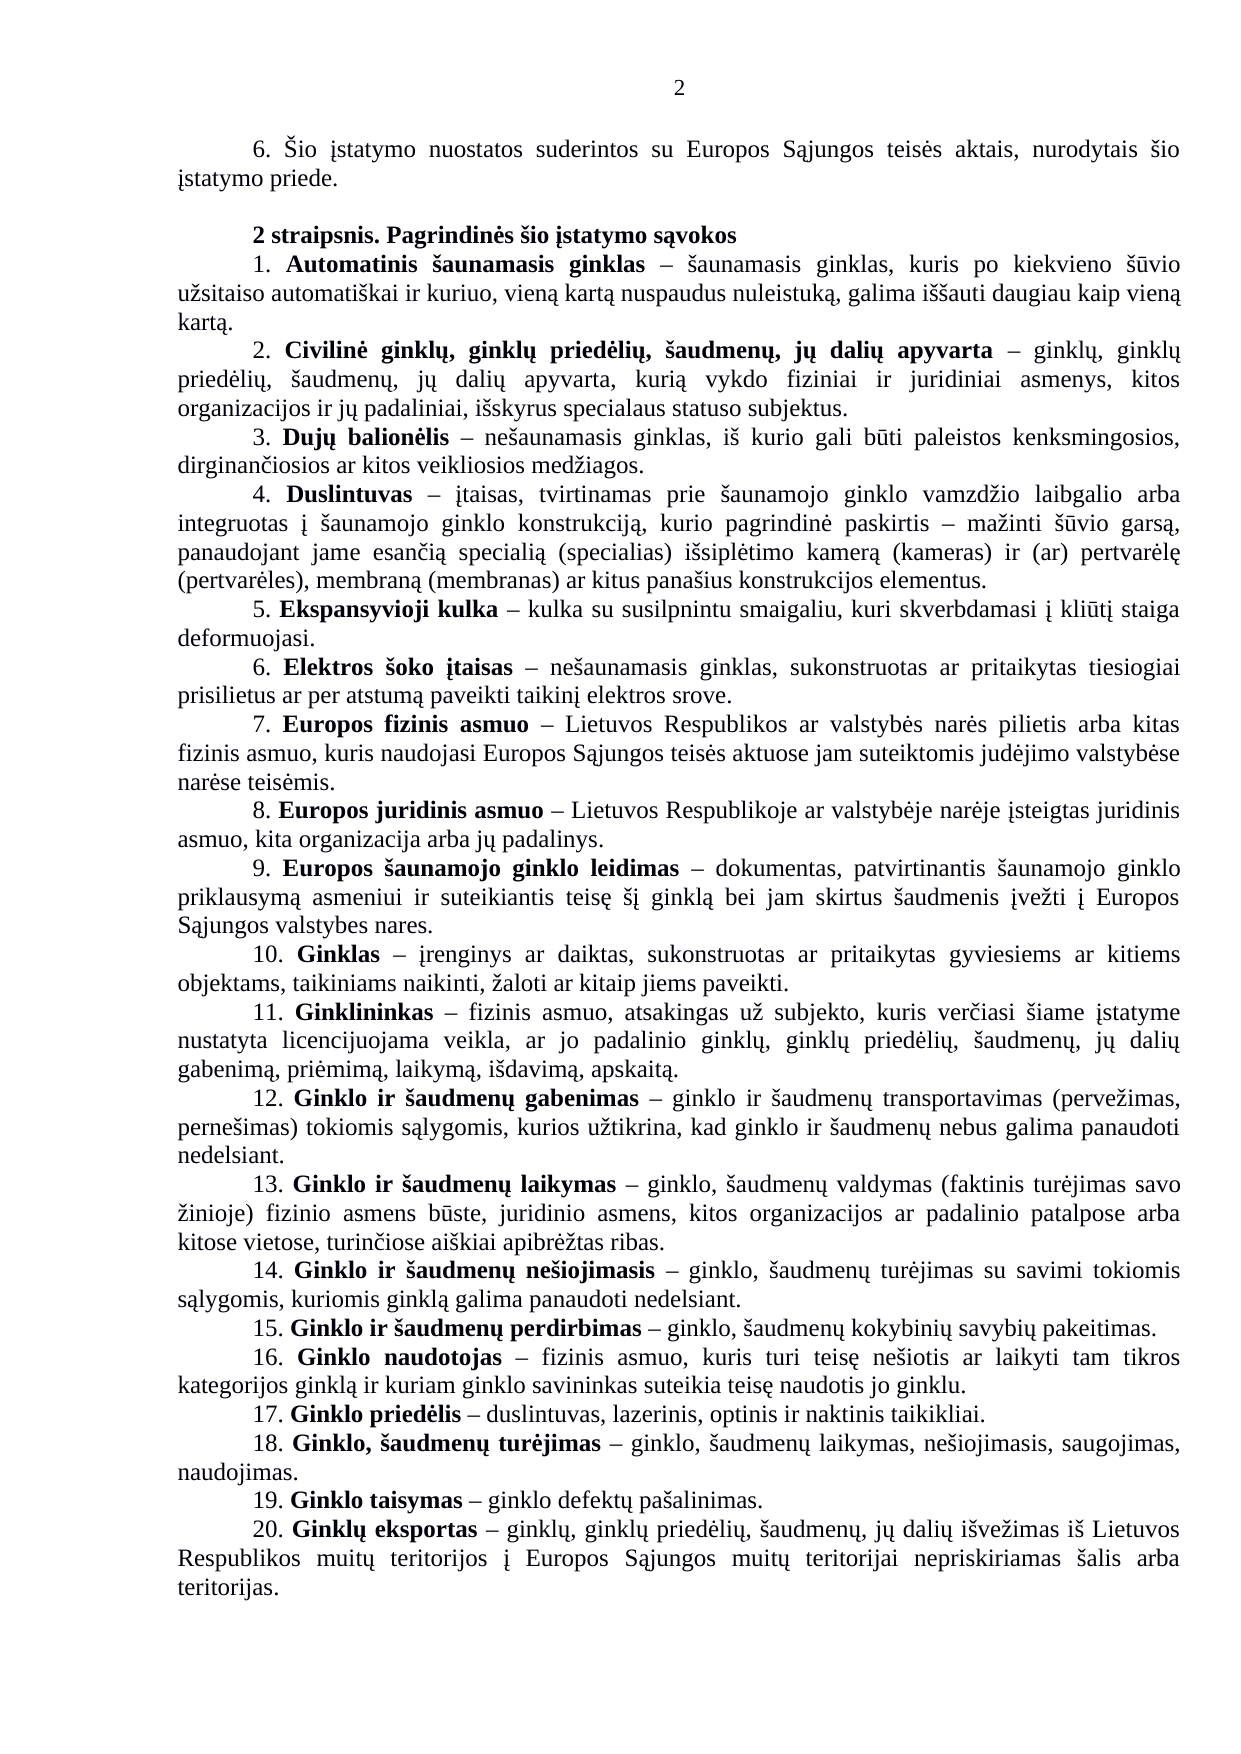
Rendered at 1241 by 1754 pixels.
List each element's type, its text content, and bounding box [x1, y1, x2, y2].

text 12. Ginklo ir šaudmenų gabenimas – ginklo ir šaudmenų transportavimas (pervežimas, pernešimas) tokiomis sąlygomis, kurios užtikrina, kad ginklo ir šaudmenų nebus galima panaudoti nedelsiant. [177, 1083, 1181, 1169]
text 20. Ginklų eksportas – ginklų, ginklų priedėlių, šaudmenų, jų dalių išvežimas iš Lietuvos Respublikos muitų teritorijos į Europos Sąjungos muitų teritorijai nepriskiriamas šalis arba teritorijas. [177, 1514, 1181, 1601]
text 17. Ginklo priedėlis – duslintuvas, lazerinis, optinis ir naktinis taikikliai. [177, 1399, 1181, 1428]
text 16. Ginklo naudotojas – fizinis asmuo, kuris turi teisę nešiotis ar laikyti tam tikros kategorijos ginklą ir kuriam ginklo savininkas suteikia teisę naudotis jo ginklu. [177, 1342, 1181, 1399]
text 4. Duslintuvas – įtaisas, tvirtinamas prie šaunamojo ginklo vamzdžio laibgalio arba integruotas į šaunamojo ginklo konstrukciją, kurio pagrindinė paskirtis – mažinti šūvio garsą, panaudojant jame esančią specialią (specialias) išsiplėtimo kamerą (kameras) ir (ar) pertvarėlę (pertvarėles), membraną (membranas) ar kitus panašius konstrukcijos elementus. [177, 479, 1181, 594]
text 1. Automatinis šaunamasis ginklas – šaunamasis ginklas, kuris po kiekvieno šūvio užsitaiso automatiškai ir kuriuo, vieną kartą nuspaudus nuleistuką, galima iššauti daugiau kaip vieną kartą. [177, 249, 1181, 336]
text 5. Ekspansyvioji kulka – kulka su susilpnintu smaigaliu, kuri skverbdamasi į kliūtį staiga deformuojasi. [177, 594, 1181, 652]
text 6. Elektros šoko įtaisas – nešaunamasis ginklas, sukonstruotas ar pritaikytas tiesiogiai prisilietus ar per atstumą paveikti taikinį elektros srove. [177, 652, 1181, 709]
text 10. Ginklas – įrenginys ar daiktas, sukonstruotas ar pritaikytas gyviesiems ar kitiems objektams, taikiniams naikinti, žaloti ar kitaip jiems paveikti. [177, 939, 1181, 997]
text 15. Ginklo ir šaudmenų perdirbimas – ginklo, šaudmenų kokybinių savybių pakeitimas. [177, 1313, 1181, 1342]
text 13. Ginklo ir šaudmenų laikymas – ginklo, šaudmenų valdymas (faktinis turėjimas savo žinioje) fizinio asmens būste, juridinio asmens, kitos organizacijos ar padalinio patalpose arba kitose vietose, turinčiose aiškiai apibrėžtas ribas. [177, 1169, 1181, 1256]
text 7. Europos fizinis asmuo – Lietuvos Respublikos ar valstybės narės pilietis arba kitas fizinis asmuo, kuris naudojasi Europos Sąjungos teisės aktuose jam suteiktomis judėjimo valstybėse narėse teisėmis. [177, 709, 1181, 796]
text 9. Europos šaunamojo ginklo leidimas – dokumentas, patvirtinantis šaunamojo ginklo priklausymą asmeniui ir suteikiantis teisę šį ginklą bei jam skirtus šaudmenis įvežti į Europos Sąjungos valstybes nares. [177, 853, 1181, 939]
text 2. Civilinė ginklų, ginklų priedėlių, šaudmenų, jų dalių apyvarta – ginklų, ginklų priedėlių, šaudmenų, jų dalių apyvarta, kurią vykdo fiziniai ir juridiniai asmenys, kitos organizacijos ir jų padaliniai, išskyrus specialaus statuso subjektus. [177, 336, 1181, 422]
text 8. Europos juridinis asmuo – Lietuvos Respublikoje ar valstybėje narėje įsteigtas juridinis asmuo, kita organizacija arba jų padalinys. [177, 796, 1181, 853]
text 2 straipsnis. Pagrindinės šio įstatymo sąvokos [177, 221, 1181, 249]
text 3. Dujų balionėlis – nešaunamasis ginklas, iš kurio gali būti paleistos kenksmingosios, dirginančiosios ar kitos veikliosios medžiagos. [177, 422, 1181, 479]
text 18. Ginklo, šaudmenų turėjimas – ginklo, šaudmenų laikymas, nešiojimasis, saugojimas, naudojimas. [177, 1428, 1181, 1486]
text 19. Ginklo taisymas – ginklo defektų pašalinimas. [177, 1486, 1181, 1514]
text 11. Ginklininkas – fizinis asmuo, atsakingas už subjekto, kuris verčiasi šiame įstatyme nustatyta licencijuojama veikla, ar jo padalinio ginklų, ginklų priedėlių, šaudmenų, jų dalių gabenimą, priėmimą, laikymą, išdavimą, apskaitą. [177, 997, 1181, 1083]
text 6. Šio įstatymo nuostatos suderintos su Europos Sąjungos teisės aktais, nurodytais šio įstatymo priede. [177, 134, 1181, 192]
text 14. Ginklo ir šaudmenų nešiojimasis – ginklo, šaudmenų turėjimas su savimi tokiomis sąlygomis, kuriomis ginklą galima panaudoti nedelsiant. [177, 1256, 1181, 1313]
